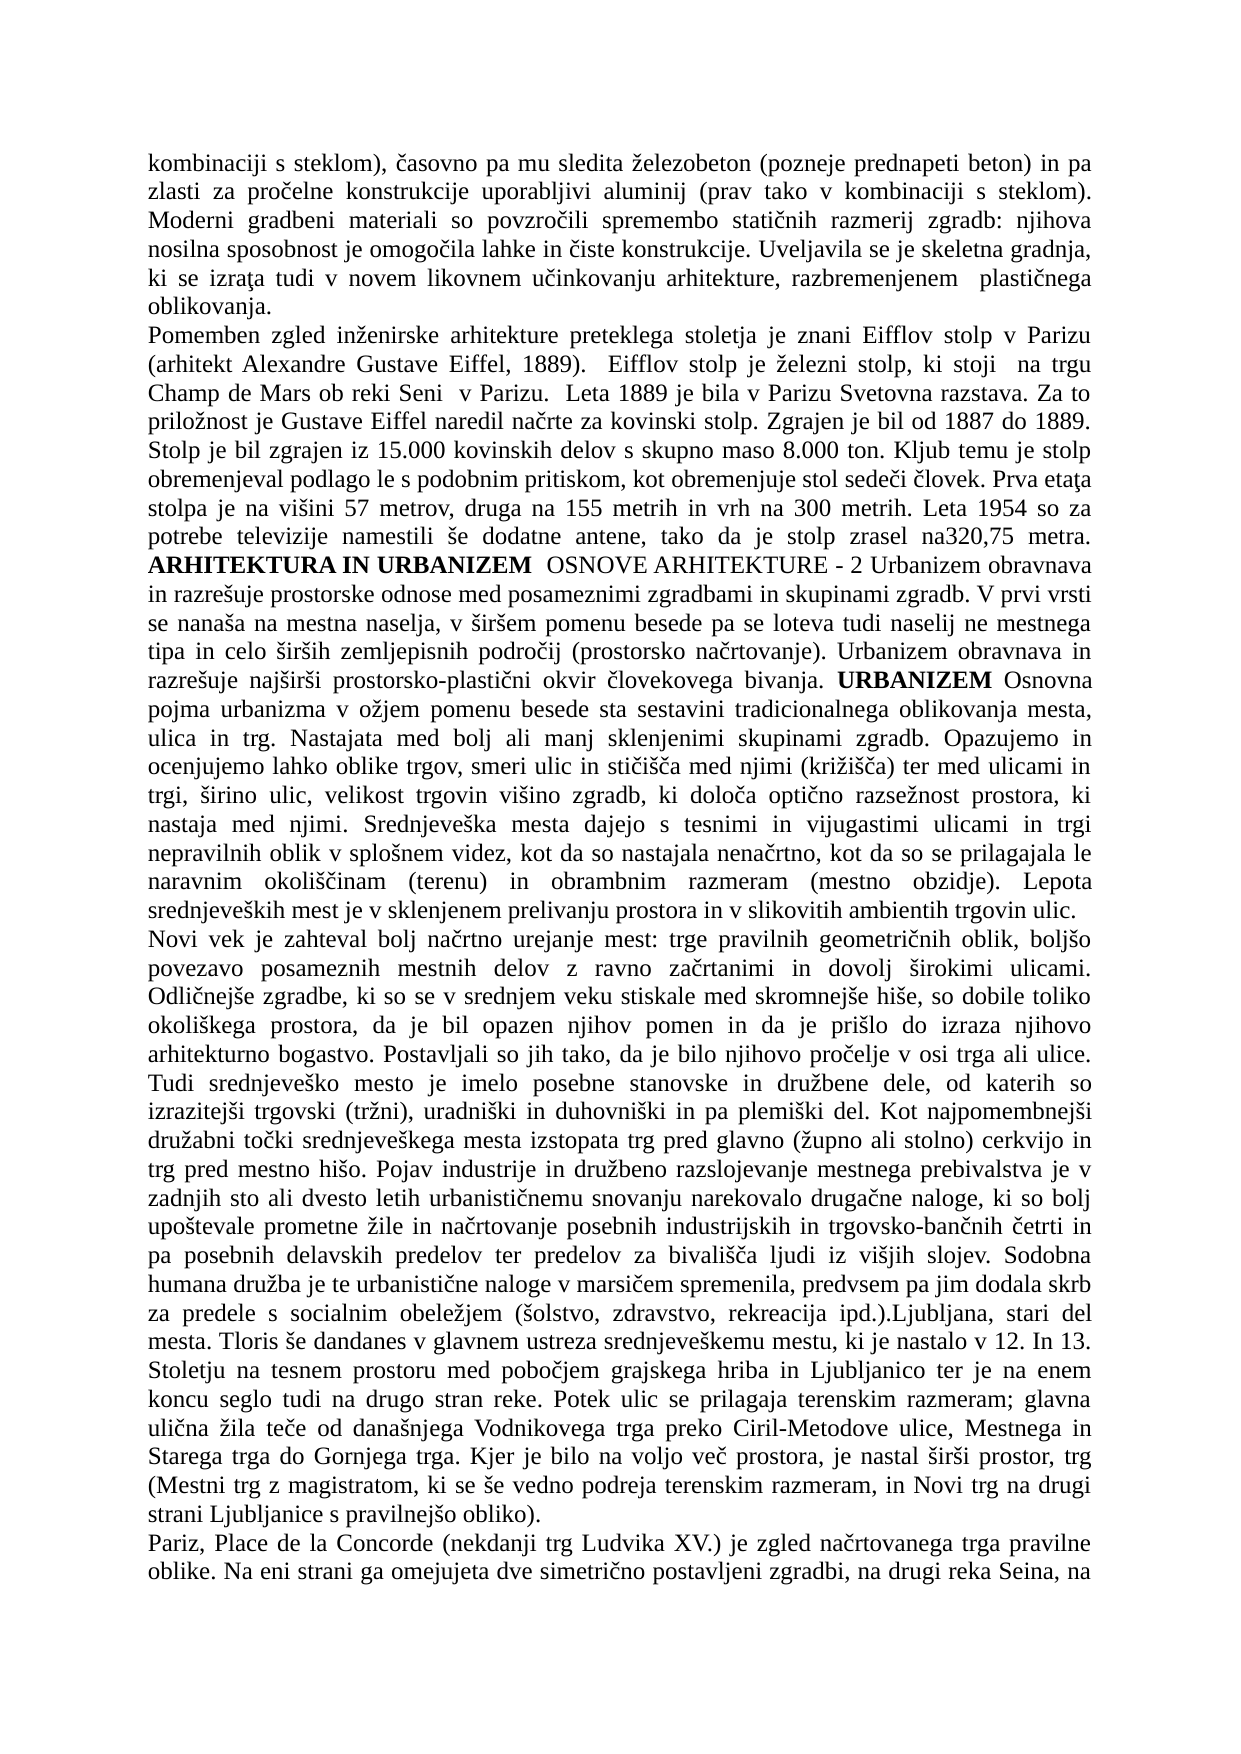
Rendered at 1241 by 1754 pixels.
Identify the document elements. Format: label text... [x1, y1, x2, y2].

text kombinaciji s steklom), časovno pa mu sledita železobeton (pozneje prednapeti beton) in pa zlasti za pročelne konstrukcije uporabljivi aluminij (prav tako v kombinaciji s steklom). Moderni gradbeni materiali so povzročili spremembo statičnih razmerij zgradb: njihova nosilna sposobnost je omogočila lahke in čiste konstrukcije. Uveljavila se je skeletna gradnja, ki se izraţa tudi v novem likovnem učinkovanju arhitekture, razbremenjenem plastičnega oblikovanja. [148, 148, 1093, 320]
text Pomemben zgled inženirske arhitekture preteklega stoletja je znani Eifflov stolp v Parizu (arhitekt Alexandre Gustave Eiffel, 1889). Eifflov stolp je železni stolp, ki stoji na trgu Champ de Mars ob reki Seni v Parizu. Leta 1889 je bila v Parizu Svetovna razstava. Za to priložnost je Gustave Eiffel naredil načrte za kovinski stolp. Zgrajen je bil od 1887 do 1889. Stolp je bil zgrajen iz 15.000 kovinskih delov s skupno maso 8.000 ton. Kljub temu je stolp obremenjeval podlago le s podobnim pritiskom, kot obremenjuje stol sedeči človek. Prva etaţa stolpa je na višini 57 metrov, druga na 155 metrih in vrh na 300 metrih. Leta 1954 so za potrebe televizije namestili še dodatne antene, tako da je stolp zrasel na320,75 metra. ARHITEKTURA IN URBANIZEM OSNOVE ARHITEKTURE - 2 Urbanizem obravnava in razrešuje prostorske odnose med posameznimi zgradbami in skupinami zgradb. V prvi vrsti se nanaša na mestna naselja, v širšem pomenu besede pa se loteva tudi naselij ne mestnega tipa in celo širših zemljepisnih področij (prostorsko načrtovanje). Urbanizem obravnava in razrešuje najširši prostorsko-plastični okvir človekovega bivanja. URBANIZEM Osnovna pojma urbanizma v ožjem pomenu besede sta sestavini tradicionalnega oblikovanja mesta, ulica in trg. Nastajata med bolj ali manj sklenjenimi skupinami zgradb. Opazujemo in ocenjujemo lahko oblike trgov, smeri ulic in stičišča med njimi (križišča) ter med ulicami in trgi, širino ulic, velikost trgovin višino zgradb, ki določa optično razsežnost prostora, ki nastaja med njimi. Srednjeveška mesta dajejo s tesnimi in vijugastimi ulicami in trgi nepravilnih oblik v splošnem videz, kot da so nastajala nenačrtno, kot da so se prilagajala le naravnim okoliščinam (terenu) in obrambnim razmeram (mestno obzidje). Lepota srednjeveških mest je v sklenjenem prelivanju prostora in v slikovitih ambientih trgovin ulic. [148, 320, 1093, 924]
text Pariz, Place de la Concorde (nekdanji trg Ludvika XV.) je zgled načrtovanega trga pravilne oblike. Na eni strani ga omejujeta dve simetrično postavljeni zgradbi, na drugi reka Seina, na [148, 1528, 1093, 1585]
text Novi vek je zahteval bolj načrtno urejanje mest: trge pravilnih geometričnih oblik, boljšo povezavo posameznih mestnih delov z ravno začrtanimi in dovolj širokimi ulicami. Odličnejše zgradbe, ki so se v srednjem veku stiskale med skromnejše hiše, so dobile toliko okoliškega prostora, da je bil opazen njihov pomen in da je prišlo do izraza njihovo arhitekturno bogastvo. Postavljali so jih tako, da je bilo njihovo pročelje v osi trga ali ulice. Tudi srednjeveško mesto je imelo posebne stanovske in družbene dele, od katerih so izrazitejši trgovski (tržni), uradniški in duhovniški in pa plemiški del. Kot najpomembnejši družabni točki srednjeveškega mesta izstopata trg pred glavno (župno ali stolno) cerkvijo in trg pred mestno hišo. Pojav industrije in družbeno razslojevanje mestnega prebivalstva je v zadnjih sto ali dvesto letih urbanističnemu snovanju narekovalo drugačne naloge, ki so bolj upoštevale prometne žile in načrtovanje posebnih industrijskih in trgovsko-bančnih četrti in pa posebnih delavskih predelov ter predelov za bivališča ljudi iz višjih slojev. Sodobna humana družba je te urbanistične naloge v marsičem spremenila, predvsem pa jim dodala skrb za predele s socialnim obeležjem (šolstvo, zdravstvo, rekreacija ipd.).Ljubljana, stari del mesta. Tloris še dandanes v glavnem ustreza srednjeveškemu mestu, ki je nastalo v 12. In 13. Stoletju na tesnem prostoru med pobočjem grajskega hriba in Ljubljanico ter je na enem koncu seglo tudi na drugo stran reke. Potek ulic se prilagaja terenskim razmeram; glavna ulična žila teče od današnjega Vodnikovega trga preko Ciril-Metodove ulice, Mestnega in Starega trga do Gornjega trga. Kjer je bilo na voljo več prostora, je nastal širši prostor, trg (Mestni trg z magistratom, ki se še vedno podreja terenskim razmeram, in Novi trg na drugi strani Ljubljanice s pravilnejšo obliko). [148, 924, 1093, 1528]
